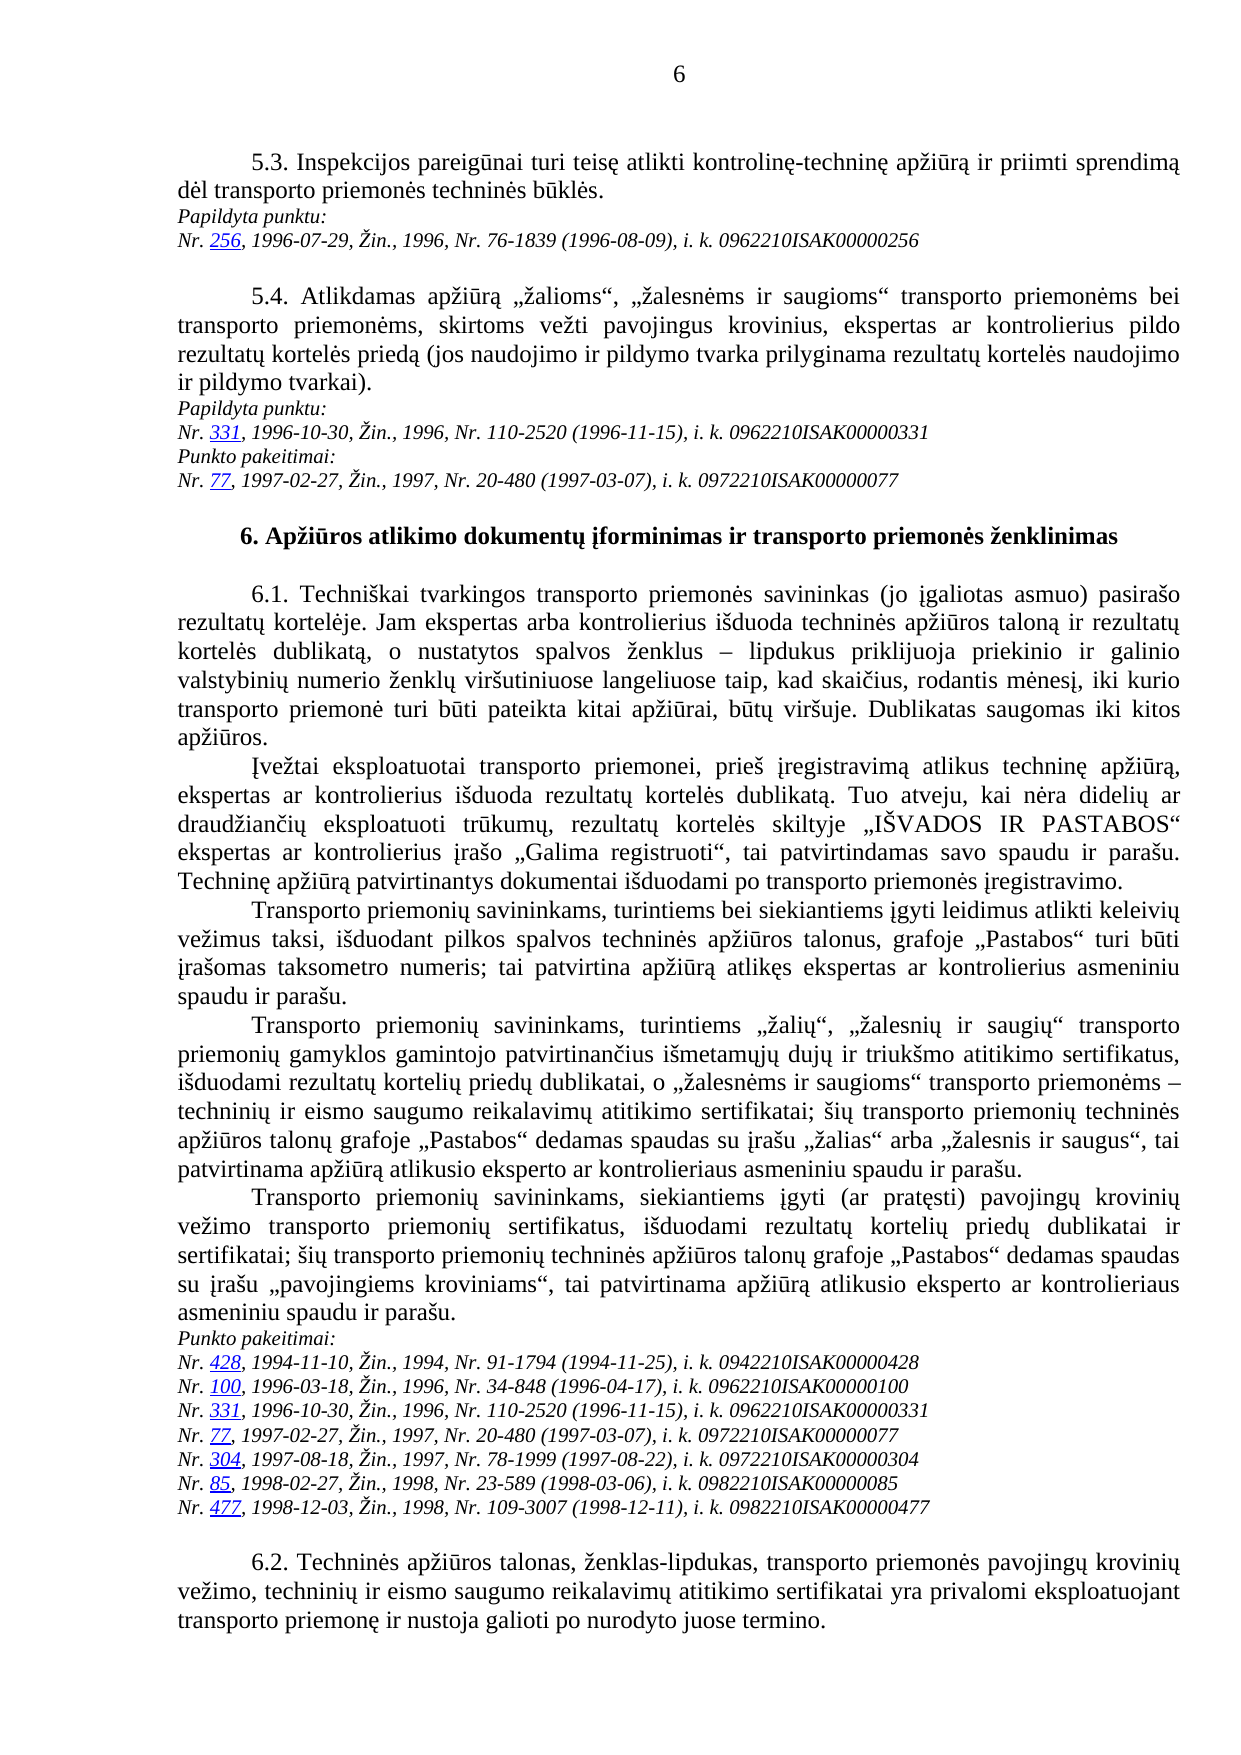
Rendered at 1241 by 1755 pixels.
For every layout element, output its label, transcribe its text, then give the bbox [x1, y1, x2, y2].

text Punkto pakeitimai: [177, 444, 1181, 468]
text Transporto priemonių savininkams, turintiems „žalių“, „žalesnių ir saugių“ transporto priemonių gamyklos gamintojo patvirtinančius išmetamųjų dujų ir triukšmo atitikimo sertifikatus, išduodami rezultatų kortelių priedų dublikatai, o „žalesnėms ir saugioms“ transporto priemonėms – techninių ir eismo saugumo reikalavimų atitikimo sertifikatai; šių transporto priemonių techninės apžiūros talonų grafoje „Pastabos“ dedamas spaudas su įrašu „žalias“ arba „žalesnis ir saugus“, tai patvirtinama apžiūrą atlikusio eksperto ar kontrolieriaus asmeniniu spaudu ir parašu. [177, 1010, 1181, 1182]
text 6.1. Techniškai tvarkingos transporto priemonės savininkas (jo įgaliotas asmuo) pasirašo rezultatų kortelėje. Jam ekspertas arba kontrolierius išduoda techninės apžiūros taloną ir rezultatų kortelės dublikatą, o nustatytos spalvos ženklus – lipdukus priklijuoja priekinio ir galinio valstybinių numerio ženklų viršutiniuose langeliuose taip, kad skaičius, rodantis mėnesį, iki kurio transporto priemonė turi būti pateikta kitai apžiūrai, būtų viršuje. Dublikatas saugomas iki kitos apžiūros. [177, 579, 1181, 751]
text Nr. 77, 1997-02-27, Žin., 1997, Nr. 20-480 (1997-03-07), i. k. 0972210ISAK00000077 [177, 1422, 1181, 1447]
text Nr. 100, 1996-03-18, Žin., 1996, Nr. 34-848 (1996-04-17), i. k. 0962210ISAK00000100 [177, 1374, 1181, 1398]
text Nr. 85, 1998-02-27, Žin., 1998, Nr. 23-589 (1998-03-06), i. k. 0982210ISAK00000085 [177, 1471, 1181, 1495]
text Nr. 428, 1994-11-10, Žin., 1994, Nr. 91-1794 (1994-11-25), i. k. 0942210ISAK00000428 [177, 1350, 1181, 1374]
text Nr. 77, 1997-02-27, Žin., 1997, Nr. 20-480 (1997-03-07), i. k. 0972210ISAK00000077 [177, 468, 1181, 492]
text Punkto pakeitimai: [177, 1326, 1181, 1350]
text Transporto priemonių savininkams, siekiantiems įgyti (ar pratęsti) pavojingų krovinių vežimo transporto priemonių sertifikatus, išduodami rezultatų kortelių priedų dublikatai ir sertifikatai; šių transporto priemonių techninės apžiūros talonų grafoje „Pastabos“ dedamas spaudas su įrašu „pavojingiems kroviniams“, tai patvirtinama apžiūrą atlikusio eksperto ar kontrolieriaus asmeniniu spaudu ir parašu. [177, 1182, 1181, 1326]
text Papildyta punktu: [177, 204, 1181, 228]
text Transporto priemonių savininkams, turintiems bei siekiantiems įgyti leidimus atlikti keleivių vežimus taksi, išduodant pilkos spalvos techninės apžiūros talonus, grafoje „Pastabos“ turi būti įrašomas taksometro numeris; tai patvirtina apžiūrą atlikęs ekspertas ar kontrolierius asmeniniu spaudu ir parašu. [177, 895, 1181, 1010]
text Nr. 304, 1997-08-18, Žin., 1997, Nr. 78-1999 (1997-08-22), i. k. 0972210ISAK00000304 [177, 1447, 1181, 1471]
text 5.4. Atlikdamas apžiūrą „žalioms“, „žalesnėms ir saugioms“ transporto priemonėms bei transporto priemonėms, skirtoms vežti pavojingus krovinius, ekspertas ar kontrolierius pildo rezultatų kortelės priedą (jos naudojimo ir pildymo tvarka prilyginama rezultatų kortelės naudojimo ir pildymo tvarkai). [177, 281, 1181, 396]
text 5.3. Inspekcijos pareigūnai turi teisę atlikti kontrolinę-techninę apžiūrą ir priimti sprendimą dėl transporto priemonės techninės būklės. [177, 147, 1181, 204]
text 6.2. Techninės apžiūros talonas, ženklas-lipdukas, transporto priemonės pavojingų krovinių vežimo, techninių ir eismo saugumo reikalavimų atitikimo sertifikatai yra privalomi eksploatuojant transporto priemonę ir nustoja galioti po nurodyto juose termino. [177, 1547, 1181, 1634]
text Nr. 256, 1996-07-29, Žin., 1996, Nr. 76-1839 (1996-08-09), i. k. 0962210ISAK00000256 [177, 228, 1181, 252]
text Įvežtai eksploatuotai transporto priemonei, prieš įregistravimą atlikus techninę apžiūrą, ekspertas ar kontrolierius išduoda rezultatų kortelės dublikatą. Tuo atveju, kai nėra didelių ar draudžiančių eksploatuoti trūkumų, rezultatų kortelės skiltyje „IŠVADOS IR PASTABOS“ ekspertas ar kontrolierius įrašo „Galima registruoti“, tai patvirtindamas savo spaudu ir parašu. Techninę apžiūrą patvirtinantys dokumentai išduodami po transporto priemonės įregistravimo. [177, 751, 1181, 895]
text Papildyta punktu: [177, 396, 1181, 420]
text 6. Apžiūros atlikimo dokumentų įforminimas ir transporto priemonės ženklinimas [177, 521, 1181, 550]
text Nr. 331, 1996-10-30, Žin., 1996, Nr. 110-2520 (1996-11-15), i. k. 0962210ISAK00000331 [177, 1398, 1181, 1422]
text Nr. 331, 1996-10-30, Žin., 1996, Nr. 110-2520 (1996-11-15), i. k. 0962210ISAK00000331 [177, 420, 1181, 444]
text Nr. 477, 1998-12-03, Žin., 1998, Nr. 109-3007 (1998-12-11), i. k. 0982210ISAK00000477 [177, 1495, 1181, 1519]
